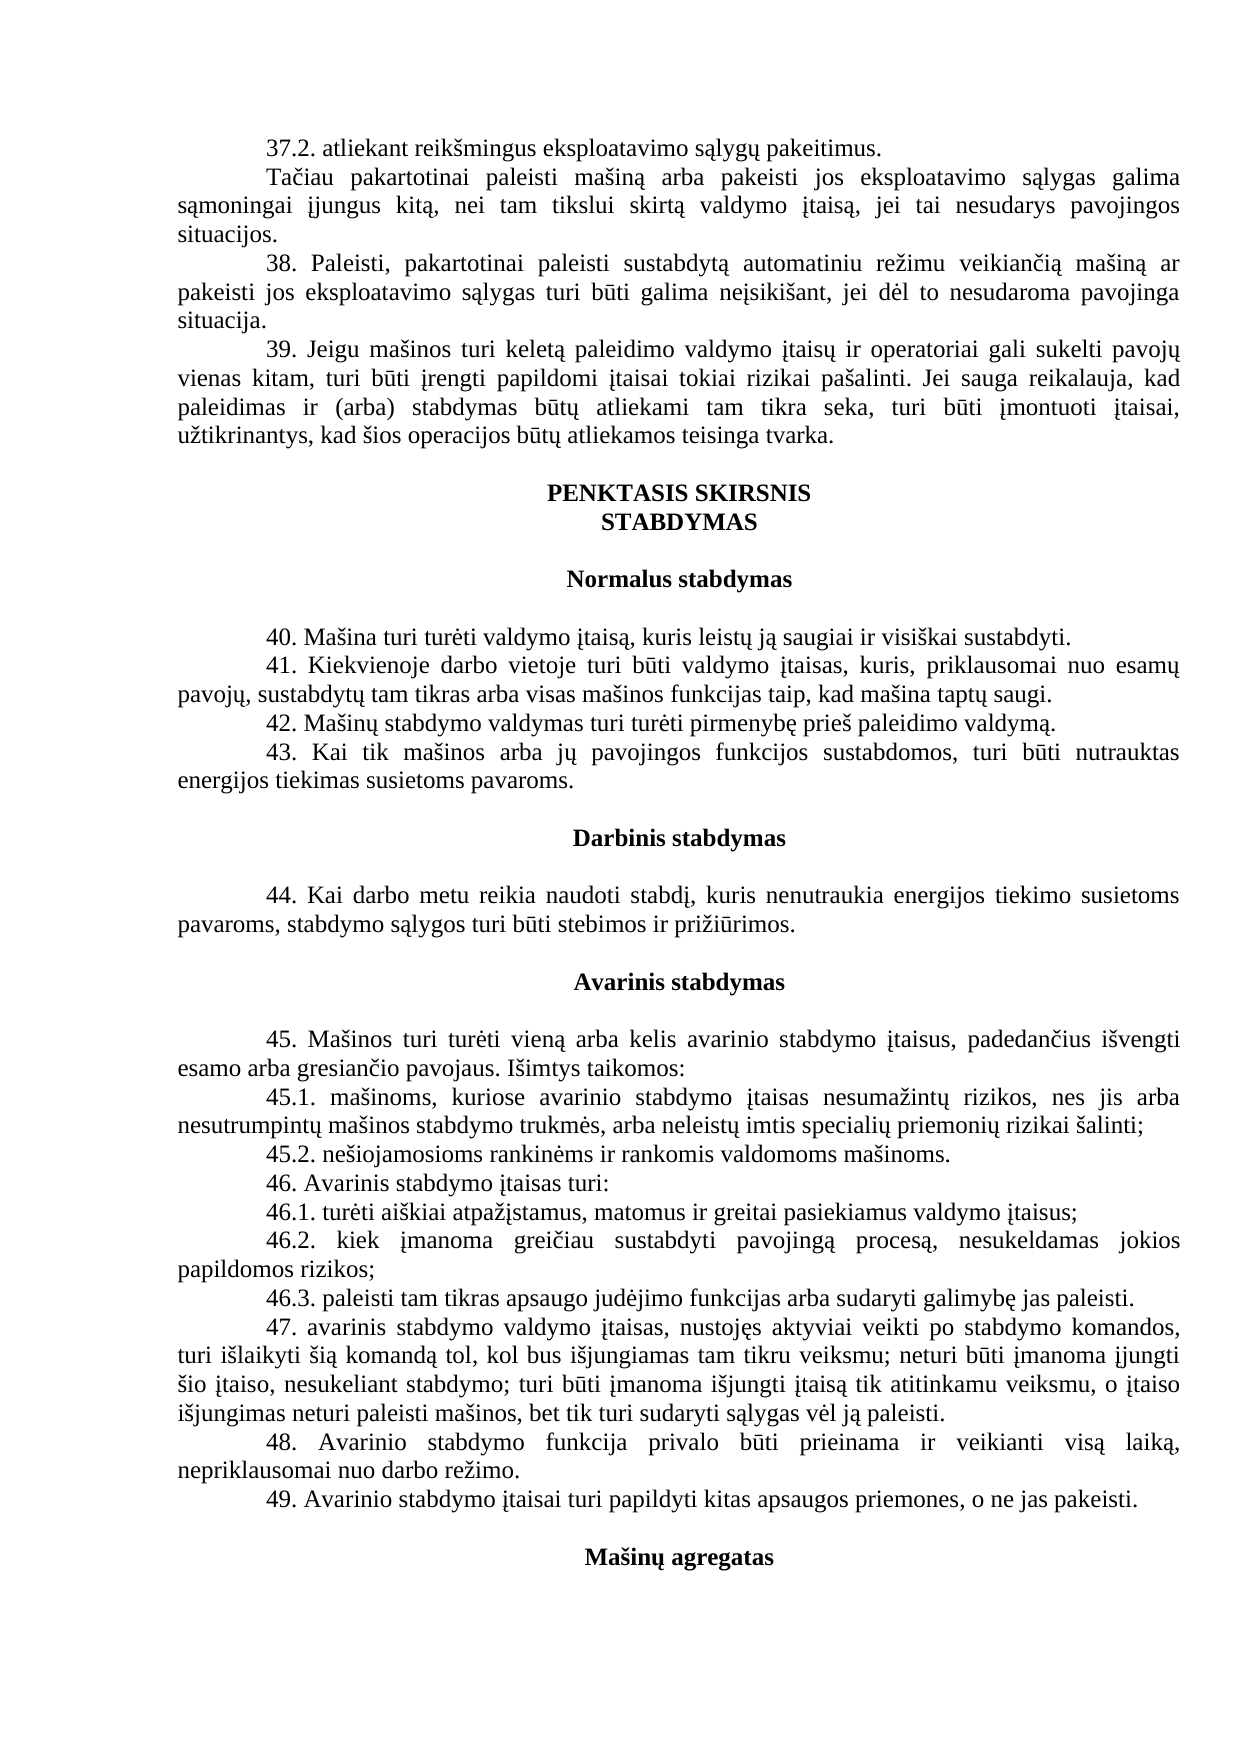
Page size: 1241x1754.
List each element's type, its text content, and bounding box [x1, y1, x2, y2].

text 45.2. nešiojamosioms rankinėms ir rankomis valdomoms mašinoms. [177, 1139, 1181, 1168]
text 38. Paleisti, pakartotinai paleisti sustabdytą automatiniu režimu veikiančią mašiną ar pakeisti jos eksploatavimo sąlygas turi būti galima neįsikišant, jei dėl to nesudaroma pavojinga situacija. [177, 248, 1181, 334]
text 46.2. kiek įmanoma greičiau sustabdyti pavojingą procesą, nesukeldamas jokios papildomos rizikos; [177, 1225, 1181, 1283]
text Mašinų agregatas [177, 1542, 1181, 1570]
text 37.2. atliekant reikšmingus eksploatavimo sąlygų pakeitimus. [177, 133, 1181, 162]
text STABDYMAS [177, 507, 1181, 535]
text 40. Mašina turi turėti valdymo įtaisą, kuris leistų ją saugiai ir visiškai sustabdyti. [177, 622, 1181, 650]
text 39. Jeigu mašinos turi keletą paleidimo valdymo įtaisų ir operatoriai gali sukelti pavojų vienas kitam, turi būti įrengti papildomi įtaisai tokiai rizikai pašalinti. Jei sauga reikalauja, kad paleidimas ir (arba) stabdymas būtų atliekami tam tikra seka, turi būti įmontuoti įtaisai, užtikrinantys, kad šios operacijos būtų atliekamos teisinga tvarka. [177, 334, 1181, 449]
text Normalus stabdymas [177, 564, 1181, 593]
text Tačiau pakartotinai paleisti mašiną arba pakeisti jos eksploatavimo sąlygas galima sąmoningai įjungus kitą, nei tam tikslui skirtą valdymo įtaisą, jei tai nesudarys pavojingos situacijos. [177, 162, 1181, 248]
text PENKTASIS SKIRSNIS [177, 478, 1181, 507]
text 45. Mašinos turi turėti vieną arba kelis avarinio stabdymo įtaisus, padedančius išvengti esamo arba gresiančio pavojaus. Išimtys taikomos: [177, 1024, 1181, 1082]
text 46. Avarinis stabdymo įtaisas turi: [177, 1168, 1181, 1197]
text 46.3. paleisti tam tikras apsaugo judėjimo funkcijas arba sudaryti galimybę jas paleisti. [177, 1283, 1181, 1312]
text Avarinis stabdymas [177, 967, 1181, 995]
text 41. Kiekvienoje darbo vietoje turi būti valdymo įtaisas, kuris, priklausomai nuo esamų pavojų, sustabdytų tam tikras arba visas mašinos funkcijas taip, kad mašina taptų saugi. [177, 650, 1181, 708]
text 45.1. mašinoms, kuriose avarinio stabdymo įtaisas nesumažintų rizikos, nes jis arba nesutrumpintų mašinos stabdymo trukmės, arba neleistų imtis specialių priemonių rizikai šalinti; [177, 1082, 1181, 1139]
text Darbinis stabdymas [177, 823, 1181, 852]
text 44. Kai darbo metu reikia naudoti stabdį, kuris nenutraukia energijos tiekimo susietoms pavaroms, stabdymo sąlygos turi būti stebimos ir prižiūrimos. [177, 880, 1181, 938]
text 42. Mašinų stabdymo valdymas turi turėti pirmenybę prieš paleidimo valdymą. [177, 708, 1181, 737]
text 46.1. turėti aiškiai atpažįstamus, matomus ir greitai pasiekiamus valdymo įtaisus; [177, 1197, 1181, 1225]
text 49. Avarinio stabdymo įtaisai turi papildyti kitas apsaugos priemones, o ne jas pakeisti. [177, 1484, 1181, 1513]
text 47. avarinis stabdymo valdymo įtaisas, nustojęs aktyviai veikti po stabdymo komandos, turi išlaikyti šią komandą tol, kol bus išjungiamas tam tikru veiksmu; neturi būti įmanoma įjungti šio įtaiso, nesukeliant stabdymo; turi būti įmanoma išjungti įtaisą tik atitinkamu veiksmu, o įtaiso išjungimas neturi paleisti mašinos, bet tik turi sudaryti sąlygas vėl ją paleisti. [177, 1312, 1181, 1427]
text 48. Avarinio stabdymo funkcija privalo būti prieinama ir veikianti visą laiką, nepriklausomai nuo darbo režimo. [177, 1427, 1181, 1484]
text 43. Kai tik mašinos arba jų pavojingos funkcijos sustabdomos, turi būti nutrauktas energijos tiekimas susietoms pavaroms. [177, 737, 1181, 794]
